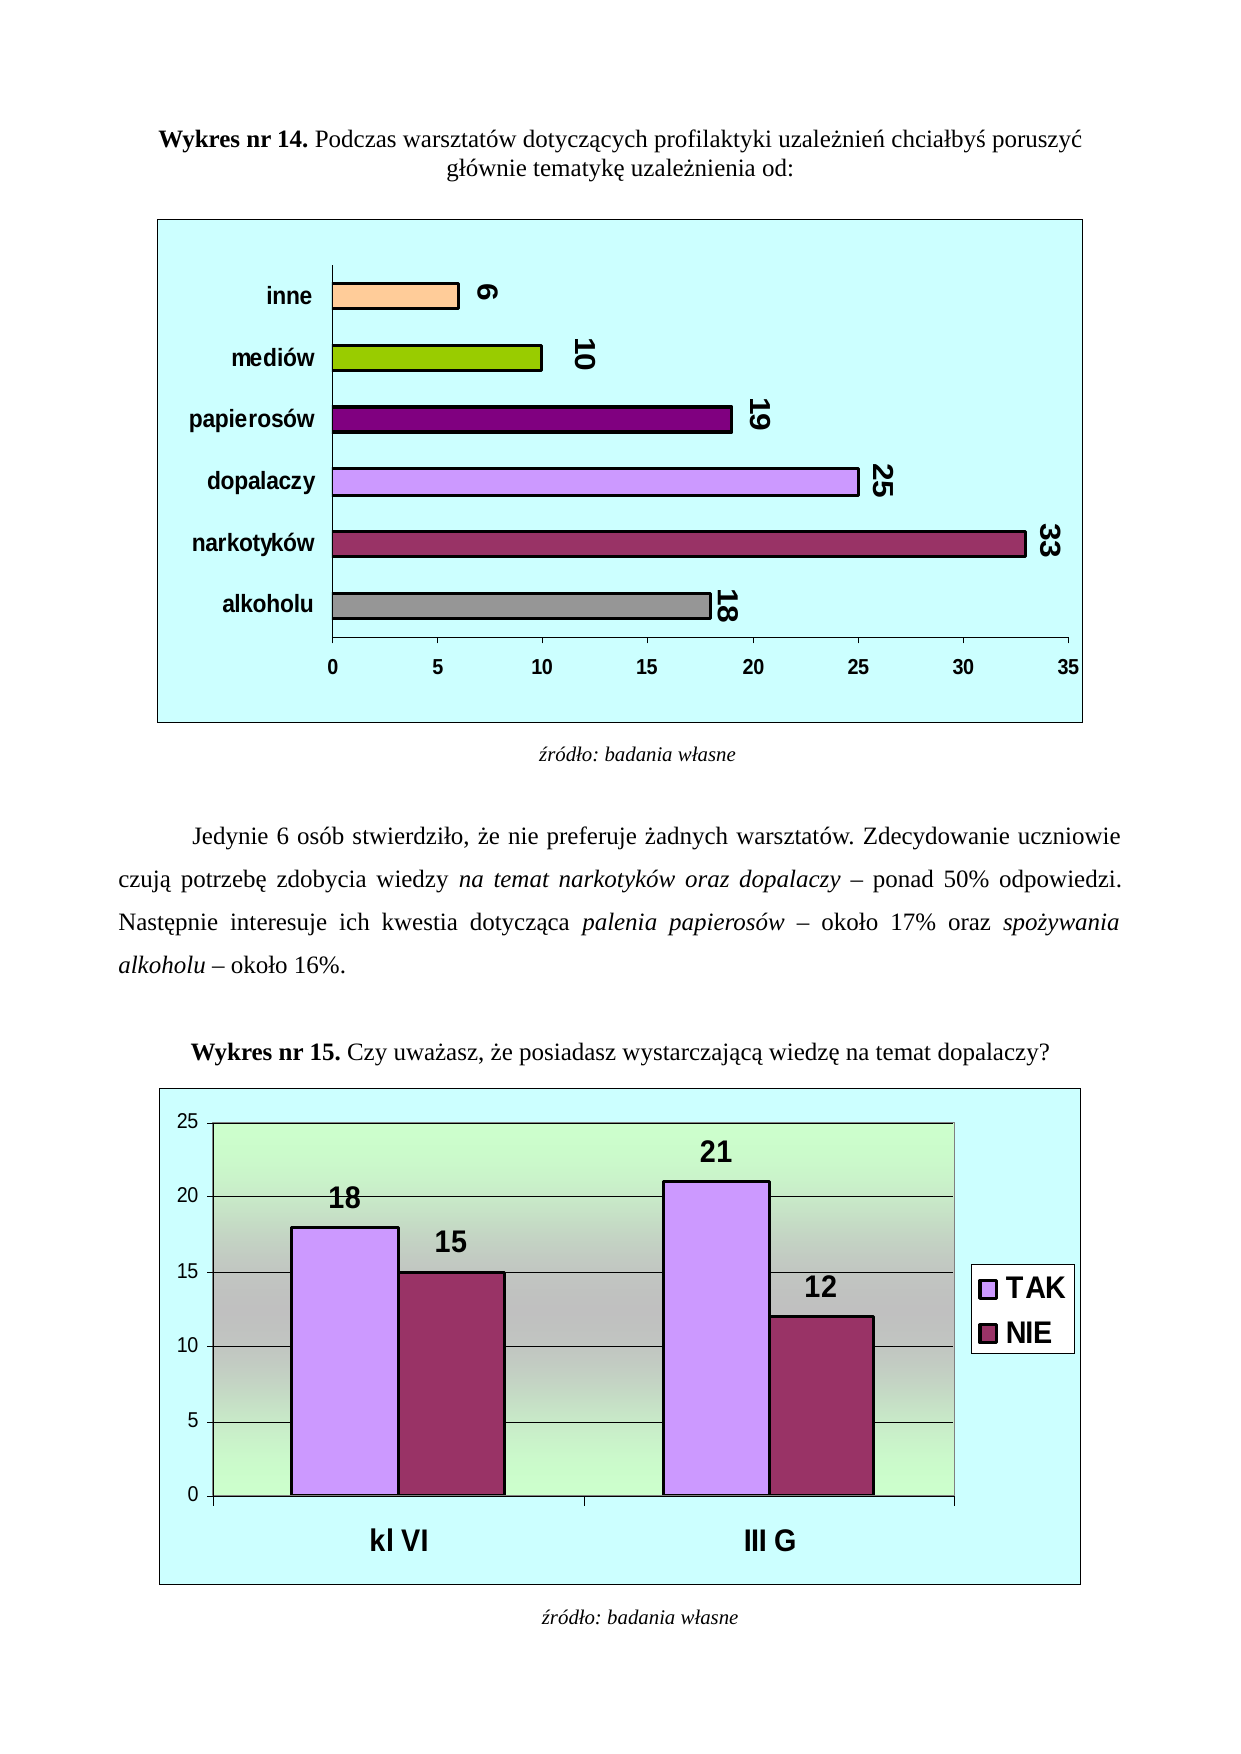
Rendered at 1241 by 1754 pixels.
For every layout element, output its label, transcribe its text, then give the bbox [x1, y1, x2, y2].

text źródło: badania własne [118, 742, 1122, 766]
text Wykres nr 14. Podczas warsztatów dotyczących profilaktyki uzależnień chciałbyś poruszyć głównie tematykę uzależnienia od: [118, 124, 1122, 182]
text źródło: badania własne [118, 1604, 1122, 1629]
text Jedynie 6 osób stwierdziło, że nie preferuje żadnych warsztatów. Zdecydowanie uczniowie czują potrzebę zdobycia wiedzy na temat narkotyków oraz dopalaczy – ponad 50% odpowiedzi. Następnie interesuje ich kwestia dotycząca palenia papierosów – około 17% oraz spożywania alkoholu – około 16%. [118, 821, 1122, 979]
text Wykres nr 15. Czy uważasz, że posiadasz wystarczającą wiedzę na temat dopalaczy? [118, 1037, 1122, 1066]
